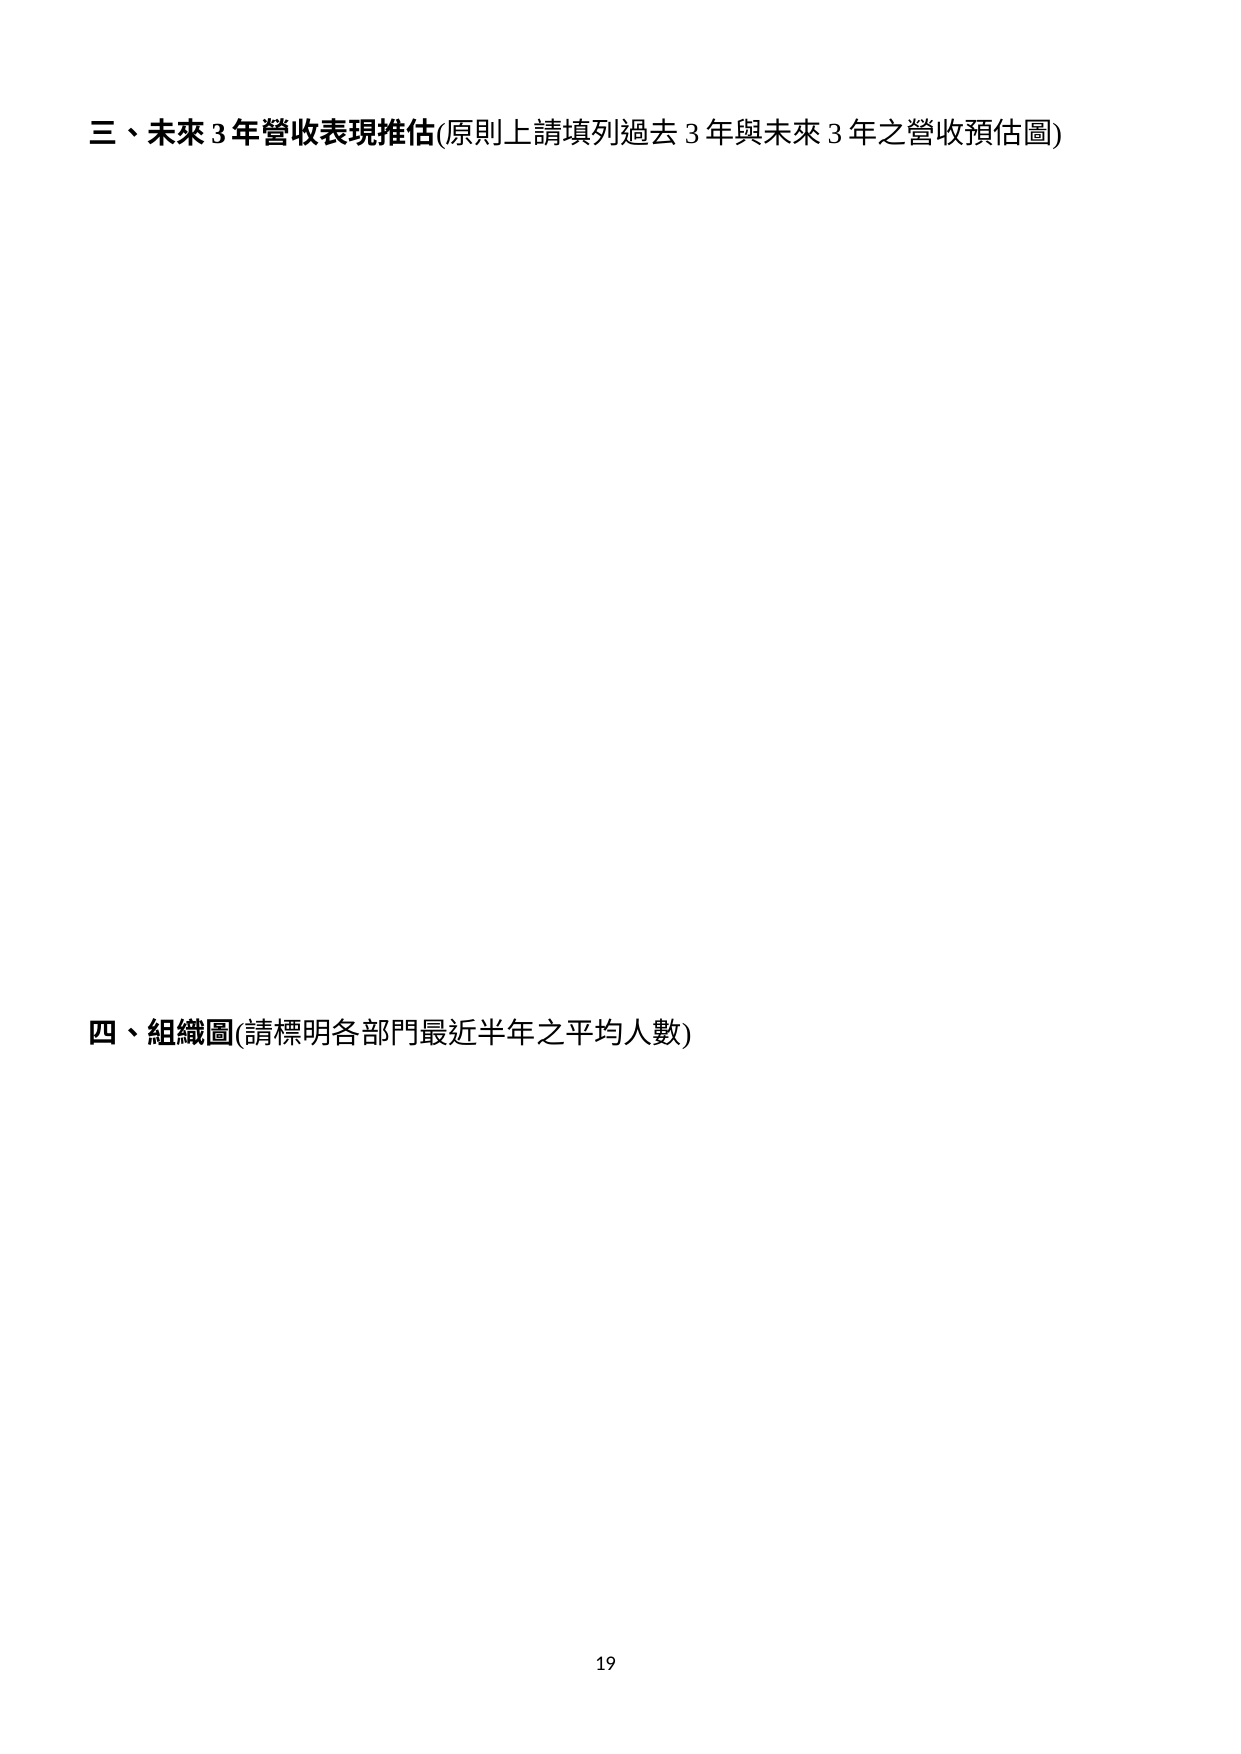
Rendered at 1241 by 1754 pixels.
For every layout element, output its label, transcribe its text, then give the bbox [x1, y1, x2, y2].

text 三、未來3年營收表現推估(原則上請填列過去3年與未來3年之營收預估圖) [89, 114, 1122, 151]
text 四、組織圖(請標明各部門最近半年之平均人數) [89, 1014, 1122, 1051]
